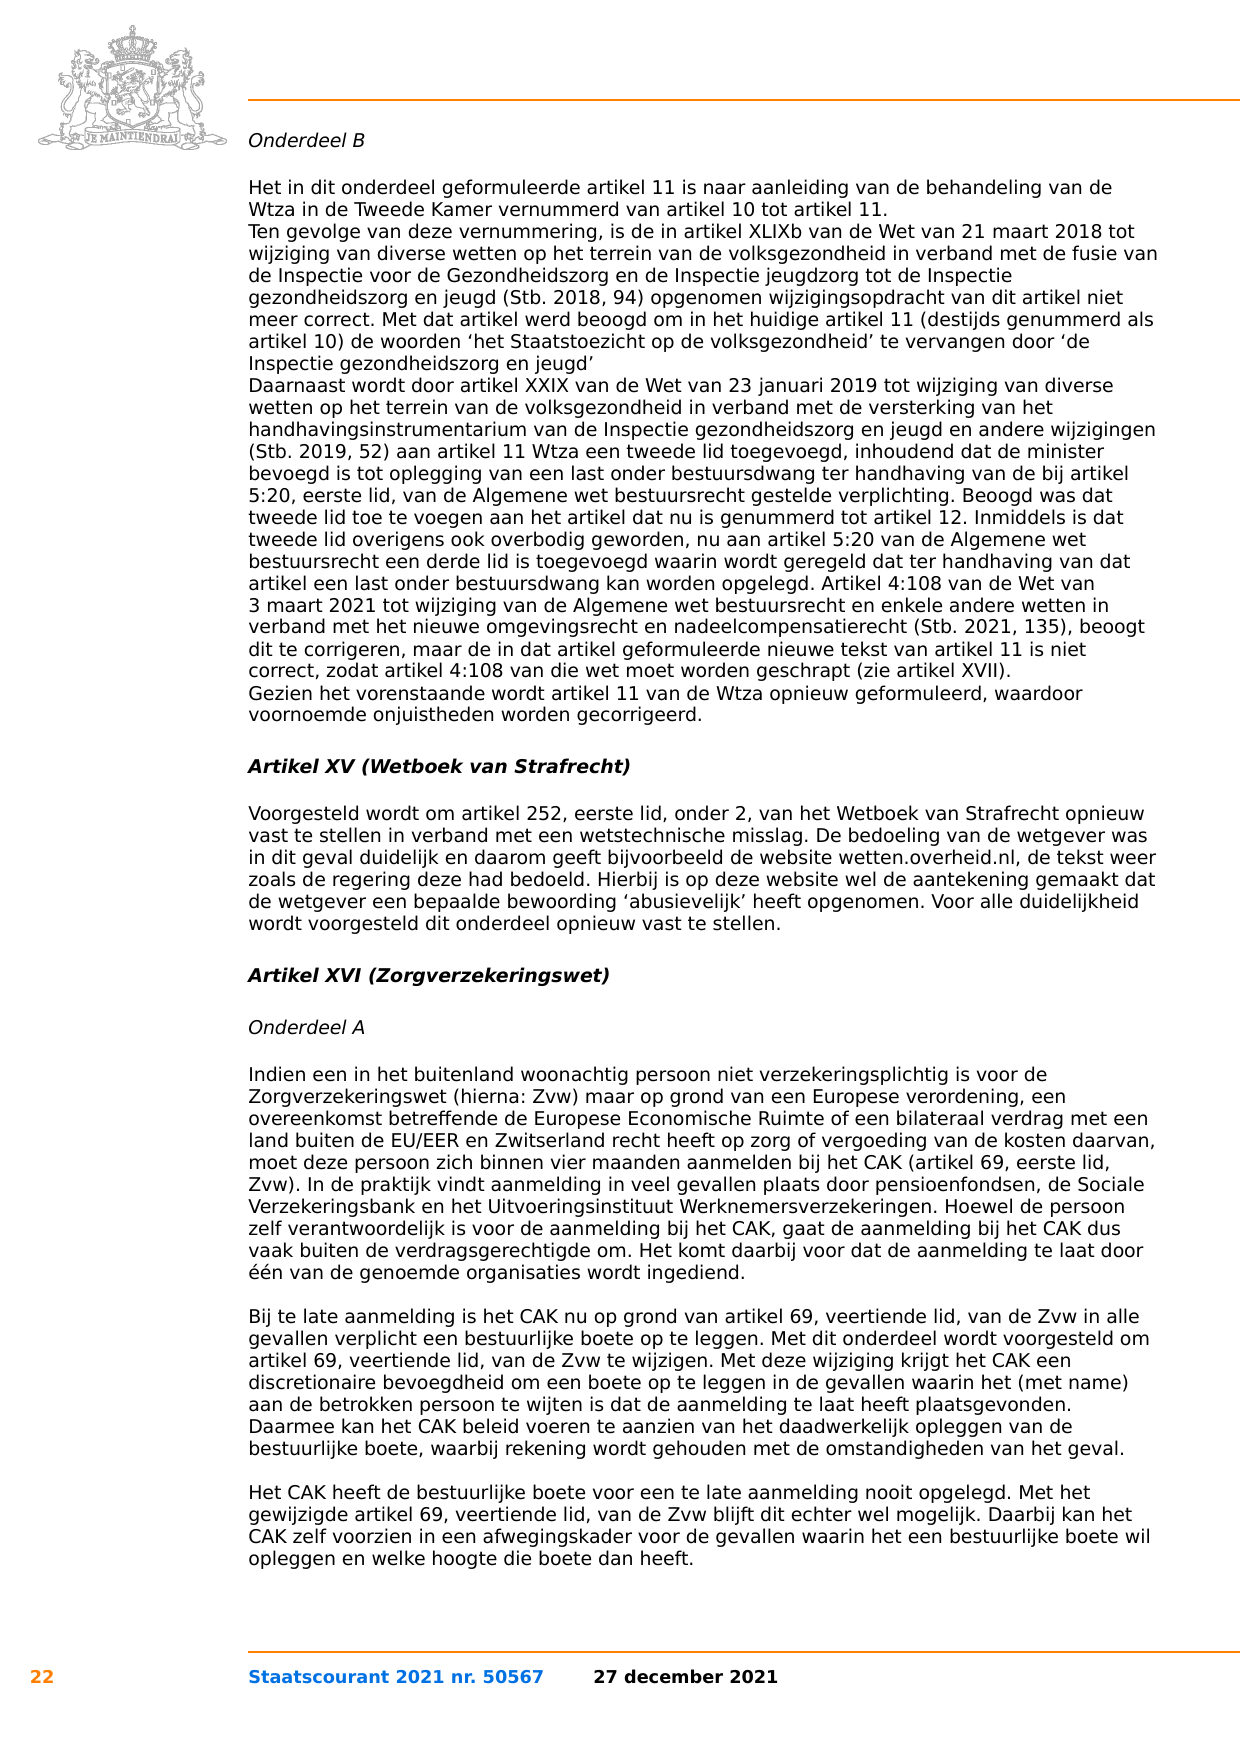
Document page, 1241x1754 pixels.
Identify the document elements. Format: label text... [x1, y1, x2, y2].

picture [38, 25, 227, 150]
subtitle Onderdeel B [248, 130, 1163, 152]
text Indien een in het buitenland woonachtig persoon niet verzekeringsplichtig is voor de Zorgverzekeringswet (hierna: Zvw) maar op grond van een Europese verordening, een overeenkomst betreffende de Europese Economische Ruimte of een bilateraal verdrag met een land buiten de EU/EER en Zwitserland recht heeft op zorg of vergoeding van de kosten daarvan, moet deze persoon zich binnen vier maanden aanmelden bij het CAK (artikel 69, eerste lid, Zvw). In de praktijk vindt aanmelding in veel gevallen plaats door pensioenfondsen, de Sociale Verzekeringsbank en het Uitvoeringsinstituut Werknemersverzekeringen. Hoewel de persoon zelf verantwoordelijk is voor de aanmelding bij het CAK, gaat de aanmelding bij het CAK dus vaak buiten de verdragsgerechtigde om. Het komt daarbij voor dat de aanmelding te laat door één van de genoemde organisaties wordt ingediend. [248, 1064, 1163, 1284]
text Gezien het vorenstaande wordt artikel 11 van de Wtza opnieuw geformuleerd, waardoor voornoemde onjuistheden worden gecorrigeerd. [248, 682, 1163, 726]
text Het in dit onderdeel geformuleerde artikel 11 is naar aanleiding van de behandeling van de Wtza in de Tweede Kamer vernummerd van artikel 10 tot artikel 11. [248, 177, 1163, 221]
text Daarnaast wordt door artikel XXIX van de Wet van 23 januari 2019 tot wijziging van diverse wetten op het terrein van de volksgezondheid in verband met de versterking van het handhavingsinstrumentarium van de Inspectie gezondheidszorg en jeugd en andere wijzigingen (Stb. 2019, 52) aan artikel 11 Wtza een tweede lid toegevoegd, inhoudend dat de minister bevoegd is tot oplegging van een last onder bestuursdwang ter handhaving van de bij artikel 5:20, eerste lid, van de Algemene wet bestuursrecht gestelde verplichting. Beoogd was dat tweede lid toe te voegen aan het artikel dat nu is genummerd tot artikel 12. Inmiddels is dat tweede lid overigens ook overbodig geworden, nu aan artikel 5:20 van de Algemene wet bestuursrecht een derde lid is toegevoegd waarin wordt geregeld dat ter handhaving van dat artikel een last onder bestuursdwang kan worden opgelegd. Artikel 4:108 van de Wet van 3 maart 2021 tot wijziging van de Algemene wet bestuursrecht en enkele andere wetten in verband met het nieuwe omgevingsrecht en nadeelcompensatierecht (Stb. 2021, 135), beoogt dit te corrigeren, maar de in dat artikel geformuleerde nieuwe tekst van artikel 11 is niet correct, zodat artikel 4:108 van die wet moet worden geschrapt (zie artikel XVII). [248, 375, 1163, 682]
subtitle Artikel XVI (Zorgverzekeringswet) [248, 965, 1163, 987]
text Voorgesteld wordt om artikel 252, eerste lid, onder 2, van het Wetboek van Strafrecht opnieuw vast te stellen in verband met een wetstechnische misslag. De bedoeling van de wetgever was in dit geval duidelijk en daarom geeft bijvoorbeeld de website wetten.overheid.nl, de tekst weer zoals de regering deze had bedoeld. Hierbij is op deze website wel de aantekening gemaakt dat de wetgever een bepaalde bewoording ‘abusievelijk’ heeft opgenomen. Voor alle duidelijkheid wordt voorgesteld dit onderdeel opnieuw vast te stellen. [248, 803, 1163, 935]
text Bij te late aanmelding is het CAK nu op grond van artikel 69, veertiende lid, van de Zvw in alle gevallen verplicht een bestuurlijke boete op te leggen. Met dit onderdeel wordt voorgesteld om artikel 69, veertiende lid, van de Zvw te wijzigen. Met deze wijziging krijgt het CAK een discretionaire bevoegdheid om een boete op te leggen in de gevallen waarin het (met name) aan de betrokken persoon te wijten is dat de aanmelding te laat heeft plaatsgevonden. Daarmee kan het CAK beleid voeren te aanzien van het daadwerkelijk opleggen van de bestuurlijke boete, waarbij rekening wordt gehouden met de omstandigheden van het geval. [248, 1306, 1163, 1460]
subtitle Onderdeel A [248, 1017, 1163, 1039]
subtitle Artikel XV (Wetboek van Strafrecht) [248, 756, 1163, 778]
text Ten gevolge van deze vernummering, is de in artikel XLIXb van de Wet van 21 maart 2018 tot wijziging van diverse wetten op het terrein van de volksgezondheid in verband met de fusie van de Inspectie voor de Gezondheidszorg en de Inspectie jeugdzorg tot de Inspectie gezondheidszorg en jeugd (Stb. 2018, 94) opgenomen wijzigingsopdracht van dit artikel niet meer correct. Met dat artikel werd beoogd om in het huidige artikel 11 (destijds genummerd als artikel 10) de woorden ‘het Staatstoezicht op de volksgezondheid’ te vervangen door ‘de Inspectie gezondheidszorg en jeugd’ [248, 221, 1163, 375]
text Het CAK heeft de bestuurlijke boete voor een te late aanmelding nooit opgelegd. Met het gewijzigde artikel 69, veertiende lid, van de Zvw blijft dit echter wel mogelijk. Daarbij kan het CAK zelf voorzien in een afwegingskader voor de gevallen waarin het een bestuurlijke boete wil opleggen en welke hoogte die boete dan heeft. [248, 1482, 1163, 1569]
